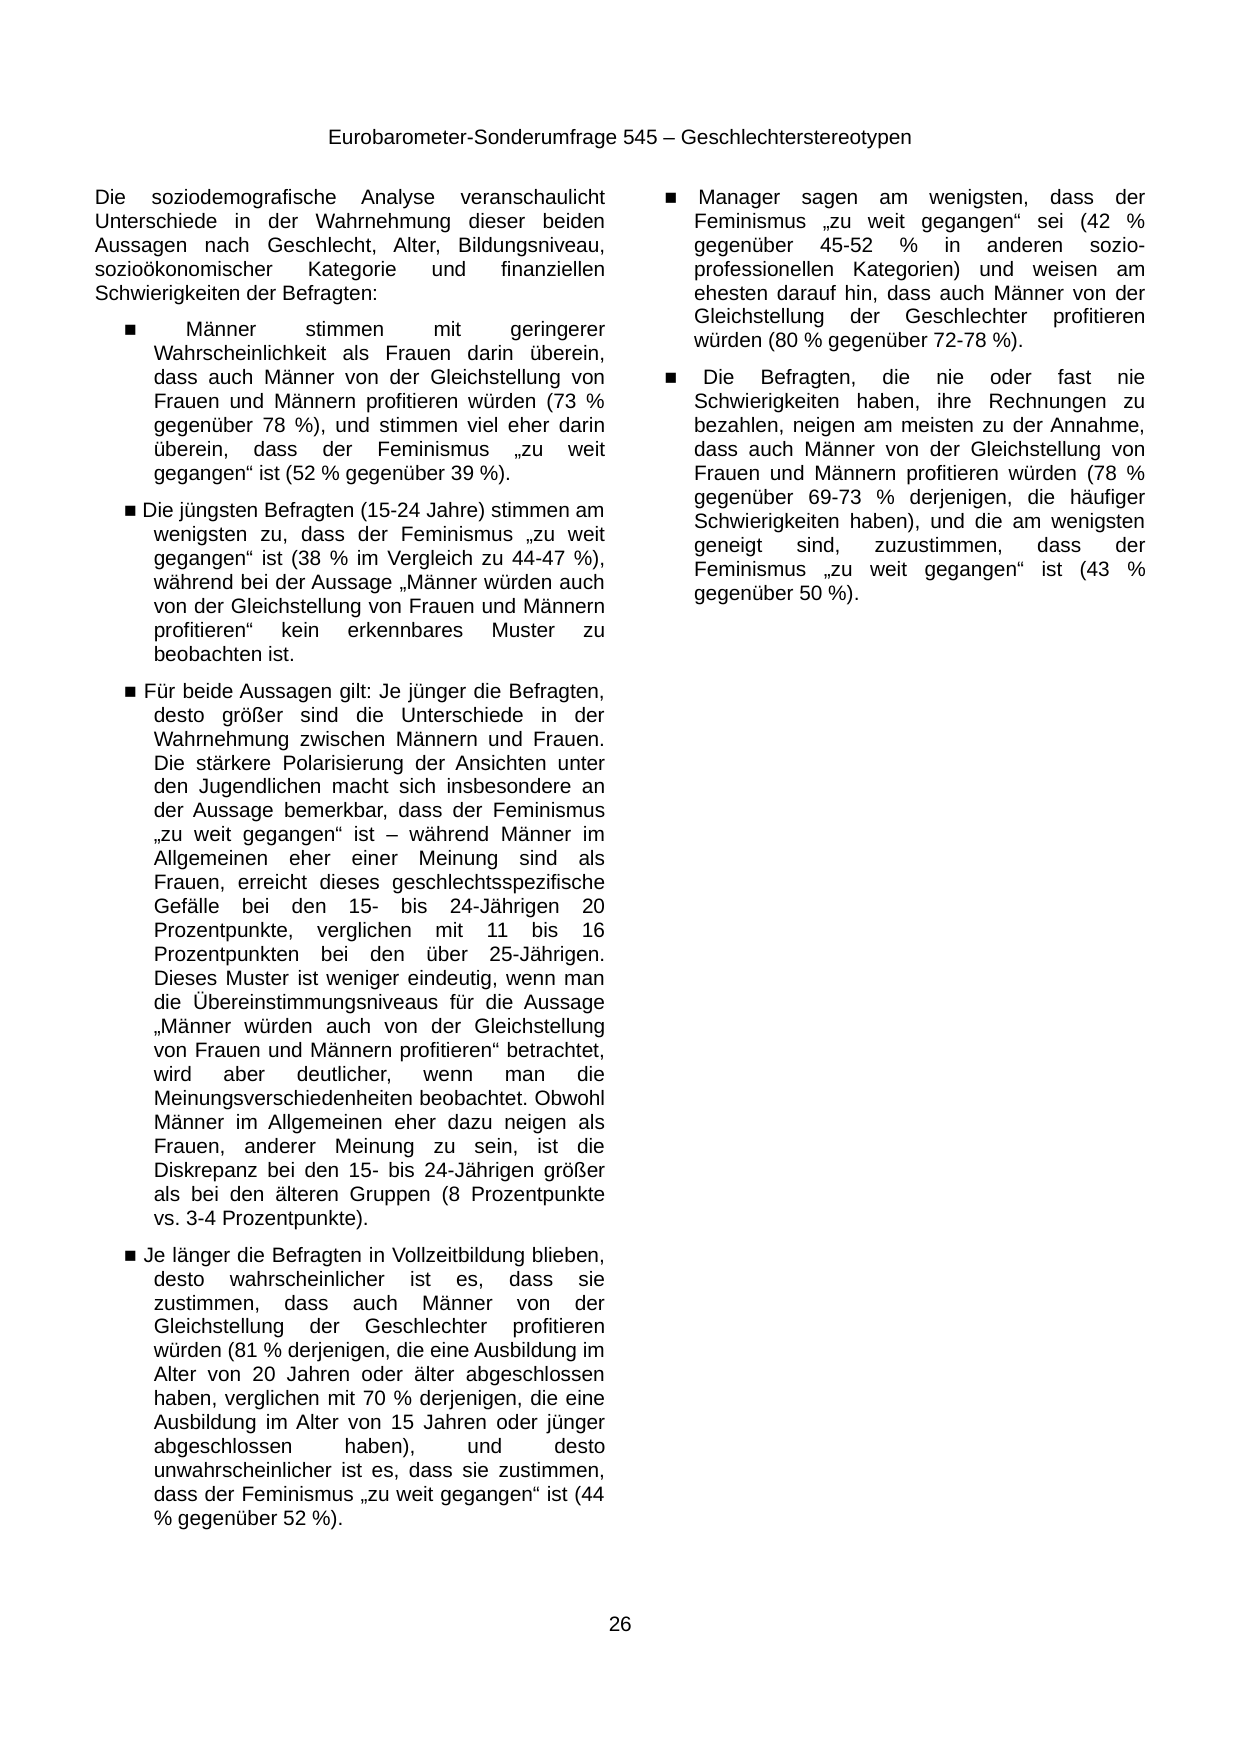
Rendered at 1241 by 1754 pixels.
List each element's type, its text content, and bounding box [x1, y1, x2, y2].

text ■ Die Befragten, die nie oder fast nie Schwierigkeiten haben, ihre Rechnungen zu bezahlen, neigen am meisten zu der Annahme, dass auch Männer von der Gleichstellung von Frauen und Männern profitieren würden (78 % gegenüber 69-73 % derjenigen, die häufiger Schwierigkeiten haben), und die am wenigsten geneigt sind, zuzustimmen, dass der Feminismus „zu weit gegangen“ ist (43 % gegenüber 50 %). [664, 365, 1146, 605]
text ■ Manager sagen am wenigsten, dass der Feminismus „zu weit gegangen“ sei (42 % gegenüber 45-52 % in anderen sozio-professionellen Kategorien) und weisen am ehesten darauf hin, dass auch Männer von der Gleichstellung der Geschlechter profitieren würden (80 % gegenüber 72-78 %). [664, 184, 1146, 352]
text ■ Männer stimmen mit geringerer Wahrscheinlichkeit als Frauen darin überein, dass auch Männer von der Gleichstellung von Frauen und Männern profitieren würden (73 % gegenüber 78 %), und stimmen viel eher darin überein, dass der Feminismus „zu weit gegangen“ ist (52 % gegenüber 39 %). [124, 317, 605, 485]
text ■ Die jüngsten Befragten (15-24 Jahre) stimmen am wenigsten zu, dass der Feminismus „zu weit gegangen“ ist (38 % im Vergleich zu 44-47 %), während bei der Aussage „Männer würden auch von der Gleichstellung von Frauen und Männern profitieren“ kein erkennbares Muster zu beobachten ist. [124, 498, 605, 666]
text ■ Je länger die Befragten in Vollzeitbildung blieben, desto wahrscheinlicher ist es, dass sie zustimmen, dass auch Männer von der Gleichstellung der Geschlechter profitieren würden (81 % derjenigen, die eine Ausbildung im Alter von 20 Jahren oder älter abgeschlossen haben, verglichen mit 70 % derjenigen, die eine Ausbildung im Alter von 15 Jahren oder jünger abgeschlossen haben), und desto unwahrscheinlicher ist es, dass sie zustimmen, dass der Feminismus „zu weit gegangen“ ist (44 % gegenüber 52 %). [124, 1242, 605, 1530]
text Die soziodemografische Analyse veranschaulicht Unterschiede in der Wahrnehmung dieser beiden Aussagen nach Geschlecht, Alter, Bildungsniveau, sozioökonomischer Kategorie und finanziellen Schwierigkeiten der Befragten: [94, 184, 605, 304]
text ■ Für beide Aussagen gilt: Je jünger die Befragten, desto größer sind die Unterschiede in der Wahrnehmung zwischen Männern und Frauen. Die stärkere Polarisierung der Ansichten unter den Jugendlichen macht sich insbesondere an der Aussage bemerkbar, dass der Feminismus „zu weit gegangen“ ist – während Männer im Allgemeinen eher einer Meinung sind als Frauen, erreicht dieses geschlechtsspezifische Gefälle bei den 15- bis 24-Jährigen 20 Prozentpunkte, verglichen mit 11 bis 16 Prozentpunkten bei den über 25-Jährigen. Dieses Muster ist weniger eindeutig, wenn man die Übereinstimmungsniveaus für die Aussage „Männer würden auch von der Gleichstellung von Frauen und Männern profitieren“ betrachtet, wird aber deutlicher, wenn man die Meinungsverschiedenheiten beobachtet. Obwohl Männer im Allgemeinen eher dazu neigen als Frauen, anderer Meinung zu sein, ist die Diskrepanz bei den 15- bis 24-Jährigen größer als bei den älteren Gruppen (8 Prozentpunkte vs. 3-4 Prozentpunkte). [124, 678, 605, 1229]
